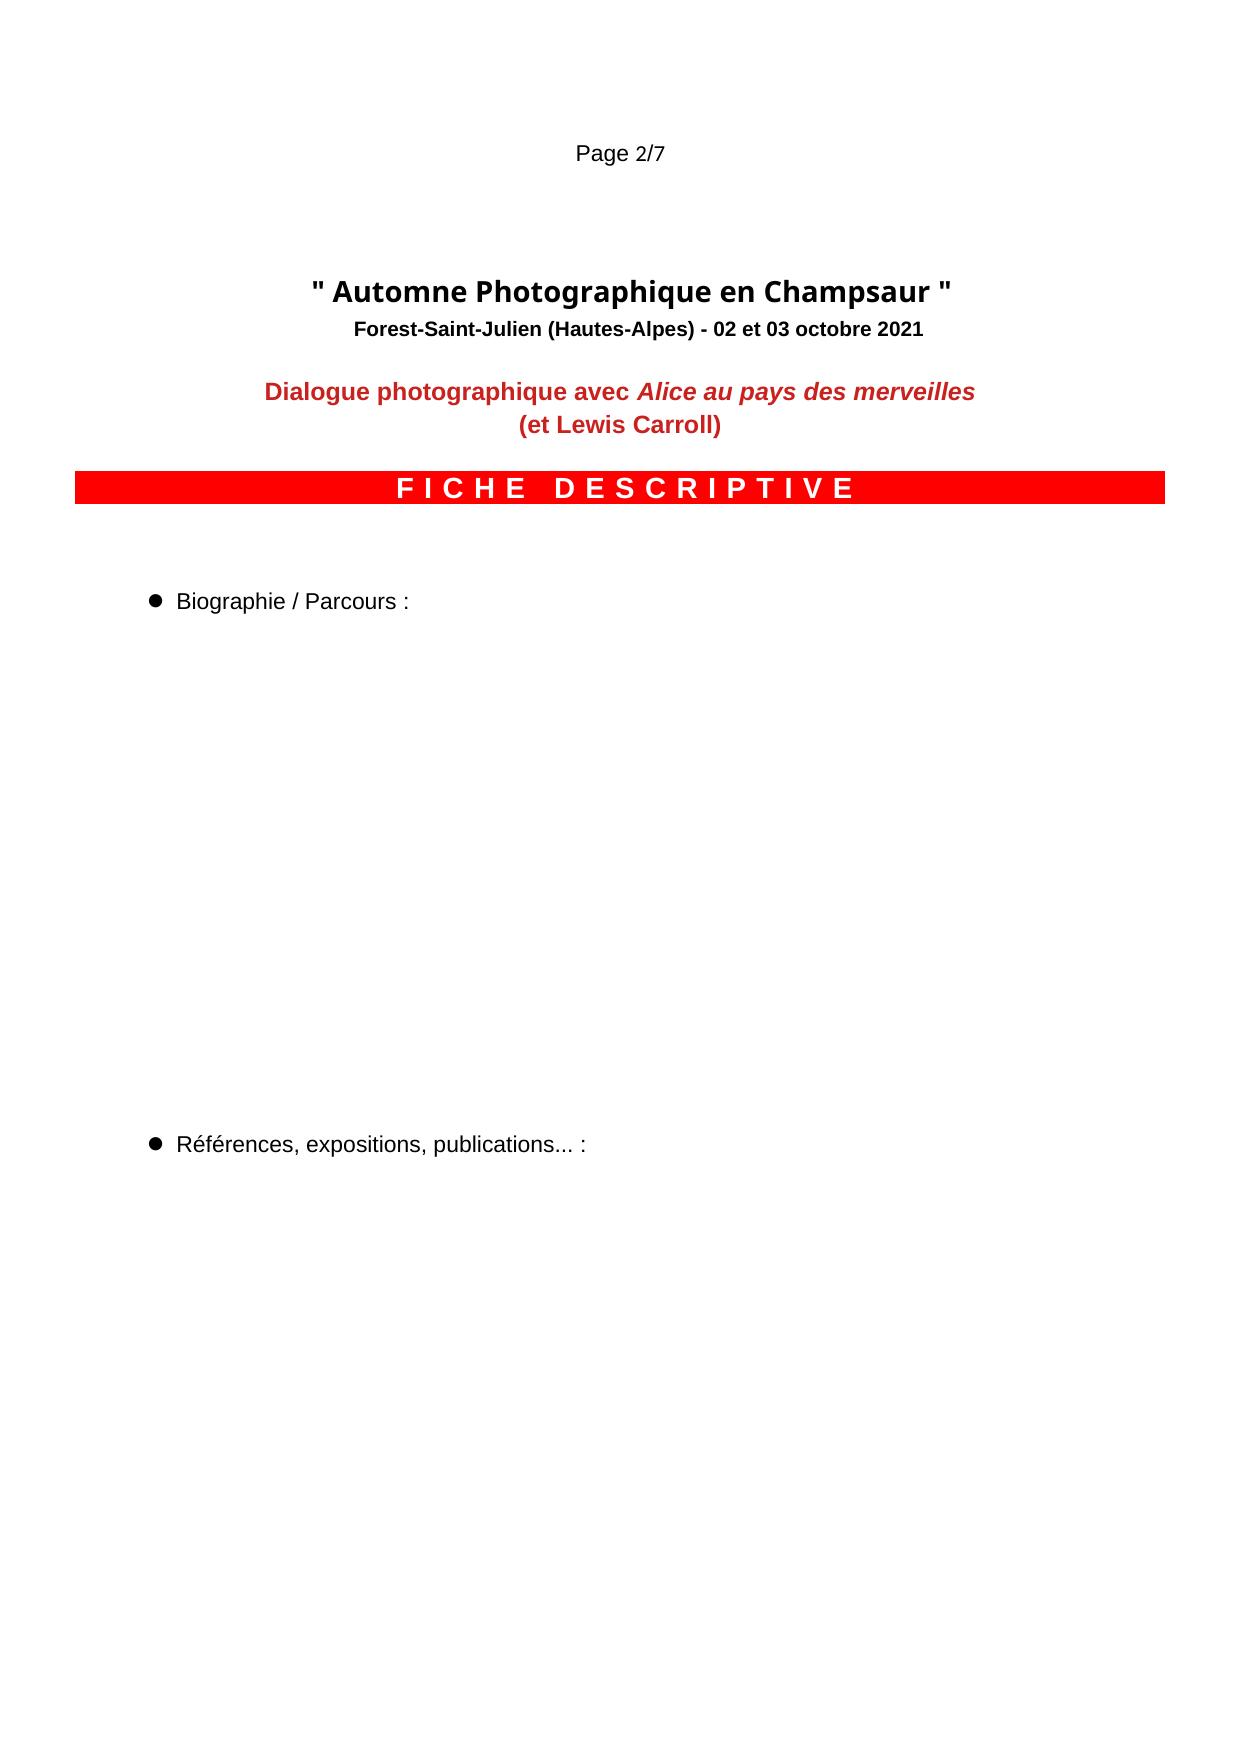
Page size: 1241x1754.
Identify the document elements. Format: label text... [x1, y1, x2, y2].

list Biographie / Parcours : [147, 588, 1165, 614]
text FICHE DESCRIPTIVE [75, 471, 1165, 504]
text Forest-Saint-Julien (Hautes-Alpes) - 02 et 03 octobre 2021 [112, 317, 1165, 341]
text Dialogue photographique avec Alice au pays des merveilles [75, 377, 1165, 406]
list VOUS [75, 539, 1165, 563]
text " Automne Photographique en Champsaur " [75, 271, 1165, 311]
text Page 2/6 [75, 139, 1165, 167]
list Références, expositions, publications... : [147, 1131, 1165, 1158]
text (et Lewis Carroll) [75, 410, 1165, 439]
